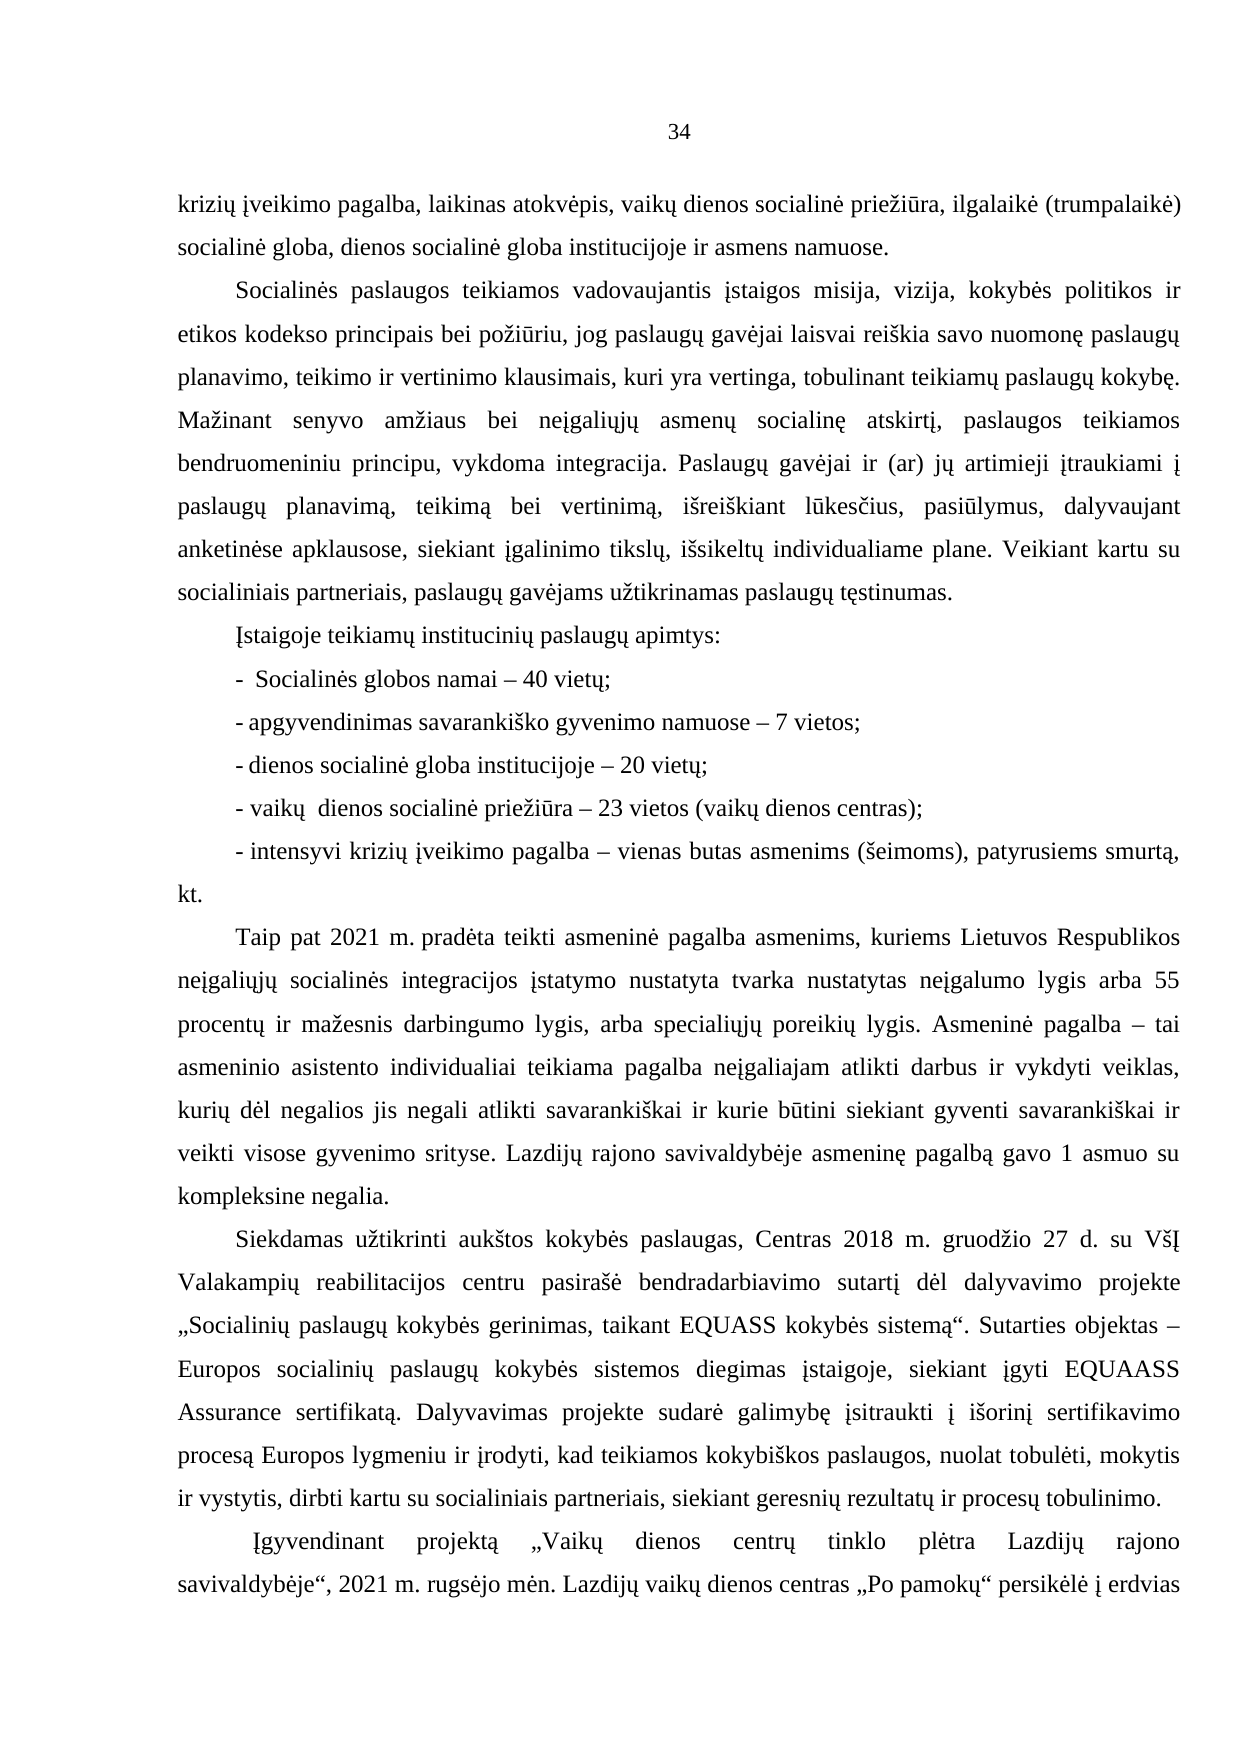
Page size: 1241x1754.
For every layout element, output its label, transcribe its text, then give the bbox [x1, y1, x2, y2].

text - intensyvi krizių įveikimo pagalba – vienas butas asmenims (šeimoms), patyrusiems smurtą, kt. [177, 836, 1181, 908]
text Taip pat 2021 m. pradėta teikti asmeninė pagalba asmenims, kuriems Lietuvos Respublikos neįgaliųjų socialinės integracijos įstatymo nustatyta tvarka nustatytas neįgalumo lygis arba 55 procentų ir mažesnis darbingumo lygis, arba specialiųjų poreikių lygis. Asmeninė pagalba – tai asmeninio asistento individualiai teikiama pagalba neįgaliajam atlikti darbus ir vykdyti veiklas, kurių dėl negalios jis negali atlikti savarankiškai ir kurie būtini siekiant gyventi savarankiškai ir veikti visose gyvenimo srityse. Lazdijų rajono savivaldybėje asmeninę pagalbą gavo 1 asmuo su kompleksine negalia. [177, 922, 1181, 1210]
text - dienos socialinė globa institucijoje – 20 vietų; [177, 750, 1181, 779]
text Siekdamas užtikrinti aukštos kokybės paslaugas, Centras 2018 m. gruodžio 27 d. su VšĮ Valakampių reabilitacijos centru pasirašė bendradarbiavimo sutartį dėl dalyvavimo projekte „Socialinių paslaugų kokybės gerinimas, taikant EQUASS kokybės sistemą“. Sutarties objektas – Europos socialinių paslaugų kokybės sistemos diegimas įstaigoje, siekiant įgyti EQUAASS Assurance sertifikatą. Dalyvavimas projekte sudarė galimybę įsitraukti į išorinį sertifikavimo procesą Europos lygmeniu ir įrodyti, kad teikiamos kokybiškos paslaugos, nuolat tobulėti, mokytis ir vystytis, dirbti kartu su socialiniais partneriais, siekiant geresnių rezultatų ir procesų tobulinimo. [177, 1224, 1181, 1512]
text - apgyvendinimas savarankiško gyvenimo namuose – 7 vietos; [177, 707, 1181, 736]
text Socialinės paslaugos teikiamos vadovaujantis įstaigos misija, vizija, kokybės politikos ir etikos kodekso principais bei požiūriu, jog paslaugų gavėjai laisvai reiškia savo nuomonę paslaugų planavimo, teikimo ir vertinimo klausimais, kuri yra vertinga, tobulinant teikiamų paslaugų kokybę. Mažinant senyvo amžiaus bei neįgaliųjų asmenų socialinę atskirtį, paslaugos teikiamos bendruomeniniu principu, vykdoma integracija. Paslaugų gavėjai ir (ar) jų artimieji įtraukiami į paslaugų planavimą, teikimą bei vertinimą, išreiškiant lūkesčius, pasiūlymus, dalyvaujant anketinėse apklausose, siekiant įgalinimo tikslų, išsikeltų individualiame plane. Veikiant kartu su socialiniais partneriais, paslaugų gavėjams užtikrinamas paslaugų tęstinumas. [177, 276, 1181, 606]
text - vaikų dienos socialinė priežiūra – 23 vietos (vaikų dienos centras); [177, 793, 1181, 822]
text Įstaigoje teikiamų institucinių paslaugų apimtys: [177, 621, 1181, 649]
text krizių įveikimo pagalba, laikinas atokvėpis, vaikų dienos socialinė priežiūra, ilgalaikė (trumpalaikė) socialinė globa, dienos socialinė globa institucijoje ir asmens namuose. [177, 189, 1181, 261]
text Įgyvendinant projektą „Vaikų dienos centrų tinklo plėtra Lazdijų rajono savivaldybėje“, 2021 m. rugsėjo mėn. Lazdijų vaikų dienos centras „Po pamokų“ persikėlė į erdvias [177, 1526, 1181, 1598]
text - Socialinės globos namai – 40 vietų; [177, 664, 1181, 692]
